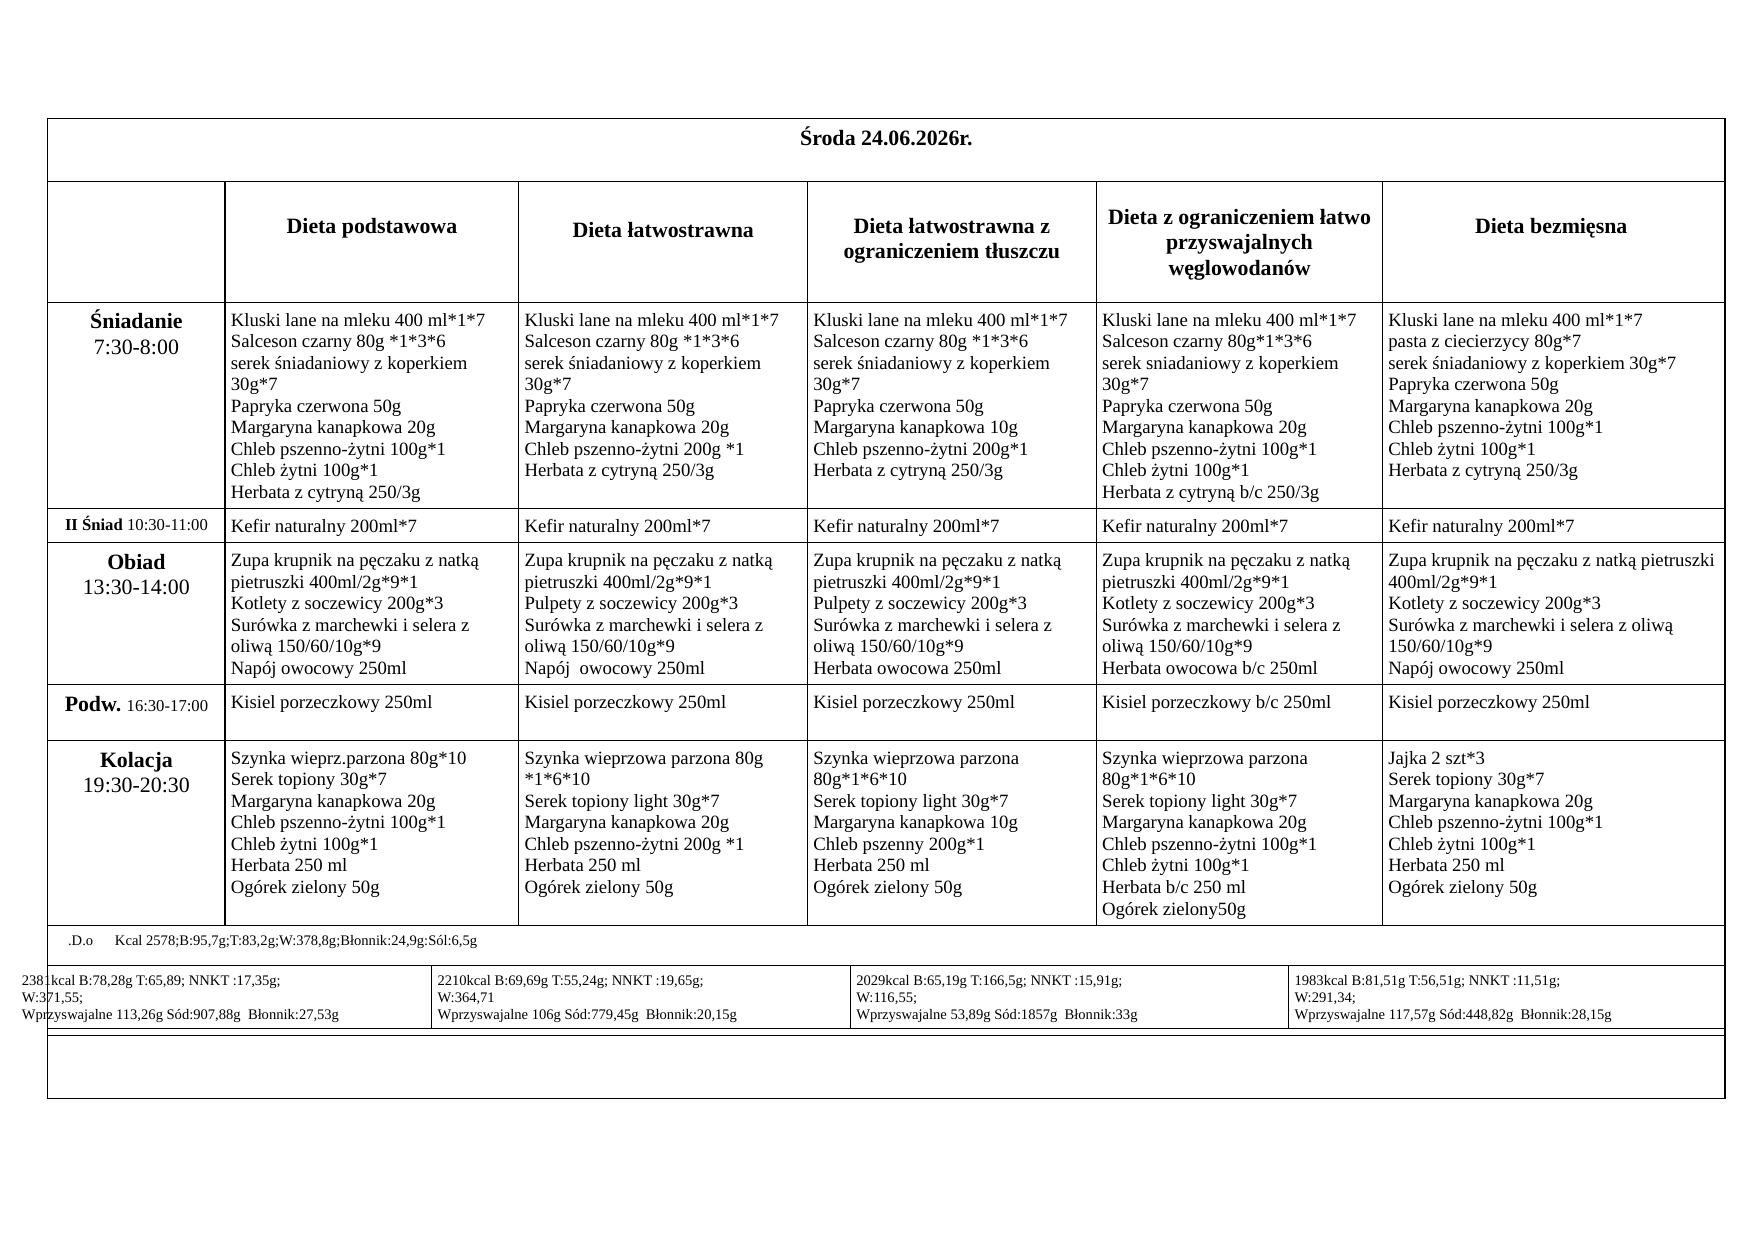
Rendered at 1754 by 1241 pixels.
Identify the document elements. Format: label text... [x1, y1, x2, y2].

table_cell Podw. 16:30-17:00 [48, 685, 224, 740]
table_cell Kisiel porzeczkowy 250ml [1383, 685, 1724, 740]
table_cell Kefir naturalny 200ml*7 [1097, 509, 1382, 542]
table_cell Kluski lane na mleku 400 ml*1*7 Salceson czarny 80g*1*3*6 serek sniadaniowy z koperkiem 30g*7 Papryka czerwona 50g Margaryna kanapkowa 20g Chleb pszenno-żytni 100g*1 Chleb żytni 100g*1 Herbata z cytryną b/c 250/3g [1097, 303, 1382, 508]
table_cell Środa 24.06.2026r. [48, 119, 1724, 181]
table_cell Kefir naturalny 200ml*7 [226, 509, 518, 542]
table_cell Kisiel porzeczkowy b/c 250ml [1097, 685, 1382, 740]
table_header 2210kcal B:69,69g T:55,24g; NNKT :19,65g; W:364,71 Wprzyswajalne 106g Sód:779,45g Błonnik:20,15g [432, 966, 850, 1028]
table_cell Dieta bezmięsna [1383, 182, 1724, 302]
table_cell [48, 182, 224, 302]
table_cell Śniadanie 7:30-8:00 [48, 303, 224, 508]
table_cell Zupa krupnik na pęczaku z natką pietruszki 400ml/2g*9*1 Kotlety z soczewicy 200g*3 Surówka z marchewki i selera z oliwą 150/60/10g*9 Napój owocowy 250ml [1383, 543, 1724, 684]
table_header 2381kcal B:78,28g T:65,89; NNKT :17,35g; W:371,55; Wprzyswajalne 113,26g Sód:907,88g Błonnik:27,53g [48, 966, 431, 1028]
table_cell Kluski lane na mleku 400 ml*1*7 Salceson czarny 80g *1*3*6 serek śniadaniowy z koperkiem 30g*7 Papryka czerwona 50g Margaryna kanapkowa 10g Chleb pszenno-żytni 200g*1 Herbata z cytryną 250/3g [808, 303, 1096, 508]
table_cell [48, 1029, 1724, 1035]
table_cell Dieta łatwostrawna [519, 182, 807, 302]
table_cell II Śniad 10:30-11:00 [48, 509, 224, 542]
table_cell Dieta z ograniczeniem łatwo przyswajalnych węglowodanów [1097, 182, 1382, 302]
table_cell Obiad 13:30-14:00 [48, 543, 224, 684]
table_cell Zupa krupnik na pęczaku z natką pietruszki 400ml/2g*9*1 Pulpety z soczewicy 200g*3 Surówka z marchewki i selera z oliwą 150/60/10g*9 Herbata owocowa 250ml [808, 543, 1096, 684]
table_cell Jajka 2 szt*3 Serek topiony 30g*7 Margaryna kanapkowa 20g Chleb pszenno-żytni 100g*1 Chleb żytni 100g*1 Herbata 250 ml Ogórek zielony 50g [1383, 741, 1724, 925]
table_cell Zupa krupnik na pęczaku z natką pietruszki 400ml/2g*9*1 Kotlety z soczewicy 200g*3 Surówka z marchewki i selera z oliwą 150/60/10g*9 Herbata owocowa b/c 250ml [1097, 543, 1382, 684]
table_cell Kisiel porzeczkowy 250ml [808, 685, 1096, 740]
table_header 1983kcal B:81,51g T:56,51g; NNKT :11,51g; W:291,34; Wprzyswajalne 117,57g Sód:448,82g Błonnik:28,15g [1289, 966, 1724, 1028]
table_cell [48, 1036, 1724, 1098]
table_cell Szynka wieprzowa parzona 80g*1*6*10 Serek topiony light 30g*7 Margaryna kanapkowa 20g Chleb pszenno-żytni 100g*1 Chleb żytni 100g*1 Herbata b/c 250 ml Ogórek zielony50g [1097, 741, 1382, 925]
table_cell Kefir naturalny 200ml*7 [1383, 509, 1724, 542]
table_cell Zupa krupnik na pęczaku z natką pietruszki 400ml/2g*9*1 Kotlety z soczewicy 200g*3 Surówka z marchewki i selera z oliwą 150/60/10g*9 Napój owocowy 250ml [226, 543, 518, 684]
table_cell Kluski lane na mleku 400 ml*1*7 Salceson czarny 80g *1*3*6 serek śniadaniowy z koperkiem 30g*7 Papryka czerwona 50g Margaryna kanapkowa 20g Chleb pszenno-żytni 200g *1 Herbata z cytryną 250/3g [519, 303, 807, 508]
table_cell Kolacja 19:30-20:30 [48, 741, 224, 925]
table_cell .D.o Kcal 2578;B:95,7g;T:83,2g;W:378,8g;Błonnik:24,9g:Sól:6,5g [48, 926, 1724, 965]
table_cell Szynka wieprzowa parzona 80g *1*6*10 Serek topiony light 30g*7 Margaryna kanapkowa 20g Chleb pszenno-żytni 200g *1 Herbata 250 ml Ogórek zielony 50g [519, 741, 807, 925]
table_header 2029kcal B:65,19g T:166,5g; NNKT :15,91g; W:116,55; Wprzyswajalne 53,89g Sód:1857g Błonnik:33g [851, 966, 1288, 1028]
table_cell Kisiel porzeczkowy 250ml [226, 685, 518, 740]
table_cell Kisiel porzeczkowy 250ml [519, 685, 807, 740]
table_cell Kefir naturalny 200ml*7 [519, 509, 807, 542]
table_cell Zupa krupnik na pęczaku z natką pietruszki 400ml/2g*9*1 Pulpety z soczewicy 200g*3 Surówka z marchewki i selera z oliwą 150/60/10g*9 Napój owocowy 250ml [519, 543, 807, 684]
table_cell Dieta podstawowa [226, 182, 518, 302]
table_cell Kefir naturalny 200ml*7 [808, 509, 1096, 542]
table_cell Kluski lane na mleku 400 ml*1*7 Salceson czarny 80g *1*3*6 serek śniadaniowy z koperkiem 30g*7 Papryka czerwona 50g Margaryna kanapkowa 20g Chleb pszenno-żytni 100g*1 Chleb żytni 100g*1 Herbata z cytryną 250/3g [226, 303, 518, 508]
table_cell Dieta łatwostrawna z ograniczeniem tłuszczu [808, 182, 1096, 302]
table_cell Szynka wieprzowa parzona 80g*1*6*10 Serek topiony light 30g*7 Margaryna kanapkowa 10g Chleb pszenny 200g*1 Herbata 250 ml Ogórek zielony 50g [808, 741, 1096, 925]
table_cell Kluski lane na mleku 400 ml*1*7 pasta z ciecierzycy 80g*7 serek śniadaniowy z koperkiem 30g*7 Papryka czerwona 50g Margaryna kanapkowa 20g Chleb pszenno-żytni 100g*1 Chleb żytni 100g*1 Herbata z cytryną 250/3g [1383, 303, 1724, 508]
table_cell Szynka wieprz.parzona 80g*10 Serek topiony 30g*7 Margaryna kanapkowa 20g Chleb pszenno-żytni 100g*1 Chleb żytni 100g*1 Herbata 250 ml Ogórek zielony 50g [226, 741, 518, 925]
